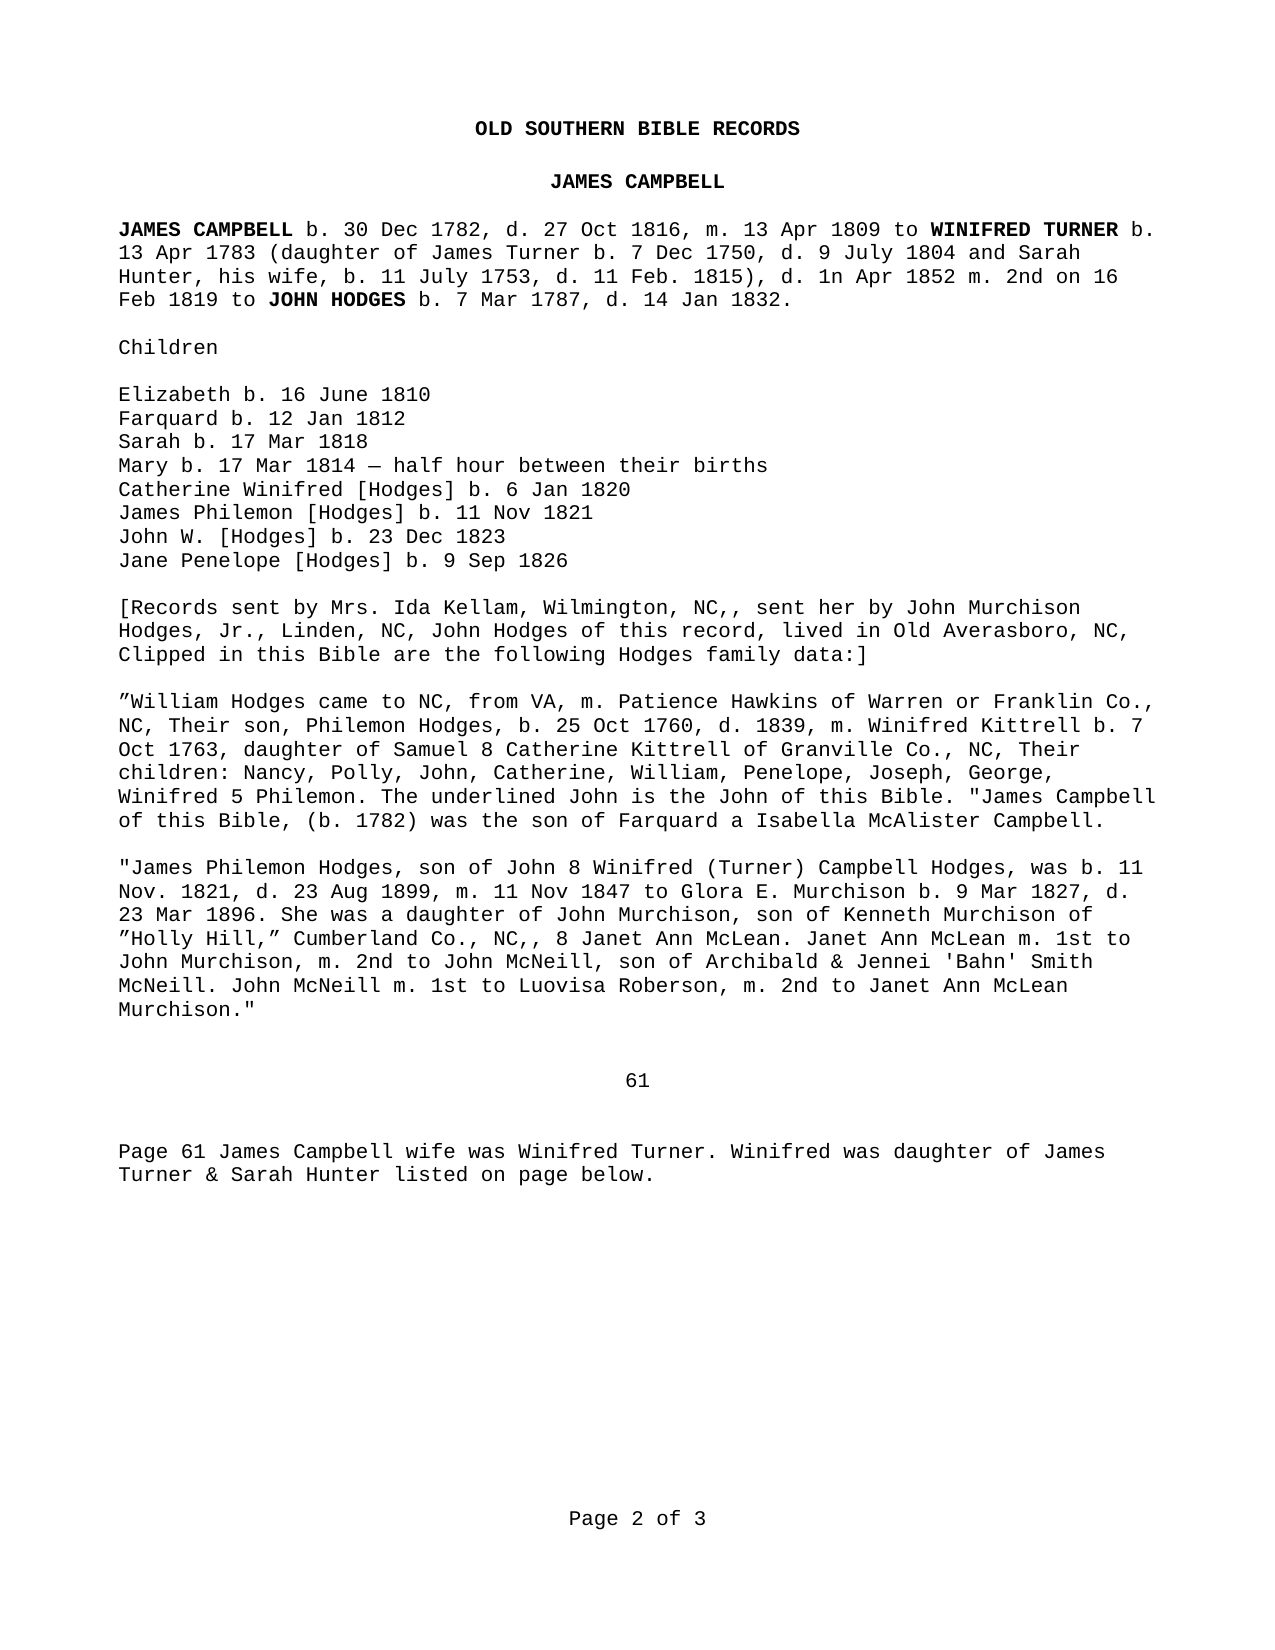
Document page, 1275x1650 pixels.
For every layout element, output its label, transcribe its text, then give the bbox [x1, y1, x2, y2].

text Mary b. 17 Mar 1814 — half hour between their births [118, 455, 1157, 479]
text Children [118, 337, 1157, 360]
text 61 [118, 1070, 1157, 1093]
text [Records sent by Mrs. Ida Kellam, Wilmington, NC,, sent her by John Murchison Hodges, Jr., Linden, NC, John Hodges of this record, lived in Old Averasboro, NC, Clipped in this Bible are the following Hodges family data:] [118, 597, 1157, 668]
text James Campbell b. 30 Dec 1782, d. 27 Oct 1816, m. 13 Apr 1809 to Winifred Turner b. 13 Apr 1783 (daughter of James Turner b. 7 Dec 1750, d. 9 July 1804 and Sarah Hunter, his wife, b. 11 July 1753, d. 11 Feb. 1815), d. 1n Apr 1852 m. 2nd on 16 Feb 1819 to John Hodges b. 7 Mar 1787, d. 14 Jan 1832. [118, 218, 1157, 313]
text Page 61 James Campbell wife was Winifred Turner. Winifred was daughter of James Turner & Sarah Hunter listed on page below. [118, 1141, 1157, 1188]
text Farquard b. 12 Jan 1812 [118, 408, 1157, 431]
text Elizabeth b. 16 June 1810 [118, 384, 1157, 408]
text John W. [Hodges] b. 23 Dec 1823 [118, 526, 1157, 549]
text Jane Penelope [Hodges] b. 9 Sep 1826 [118, 549, 1157, 573]
text ”William Hodges came to NC, from VA, m. Patience Hawkins of Warren or Franklin Co., NC, Their son, Philemon Hodges, b. 25 Oct 1760, d. 1839, m. Winifred Kittrell b. 7 Oct 1763, daughter of Samuel 8 Catherine Kittrell of Granville Co., NC, Their children: Nancy, Polly, John, Catherine, William, Penelope, Joseph, George, Winifred 5 Philemon. The underlined John is the John of this Bible. "James Campbell of this Bible, (b. 1782) was the son of Farquard a Isabella McAlister Campbell. [118, 691, 1157, 833]
text James Philemon [Hodges] b. 11 Nov 1821 [118, 502, 1157, 526]
text "James Philemon Hodges, son of John 8 Winifred (Turner) Campbell Hodges, was b. 11 Nov. 1821, d. 23 Aug 1899, m. 11 Nov 1847 to Glora E. Murchison b. 9 Mar 1827, d. 23 Mar 1896. She was a daughter of John Murchison, son of Kenneth Murchison of ”Holly Hill,” Cumberland Co., NC,, 8 Janet Ann McLean. Janet Ann McLean m. 1st to John Murchison, m. 2nd to John McNeill, son of Archibald & Jennei 'Bahn' Smith McNeill. John McNeill m. 1st to Luovisa Roberson, m. 2nd to Janet Ann McLean Murchison." [118, 857, 1157, 1022]
text Catherine Winifred [Hodges] b. 6 Jan 1820 [118, 479, 1157, 502]
text JAMES CAMPBELL [118, 171, 1157, 195]
text Sarah b. 17 Mar 1818 [118, 431, 1157, 455]
